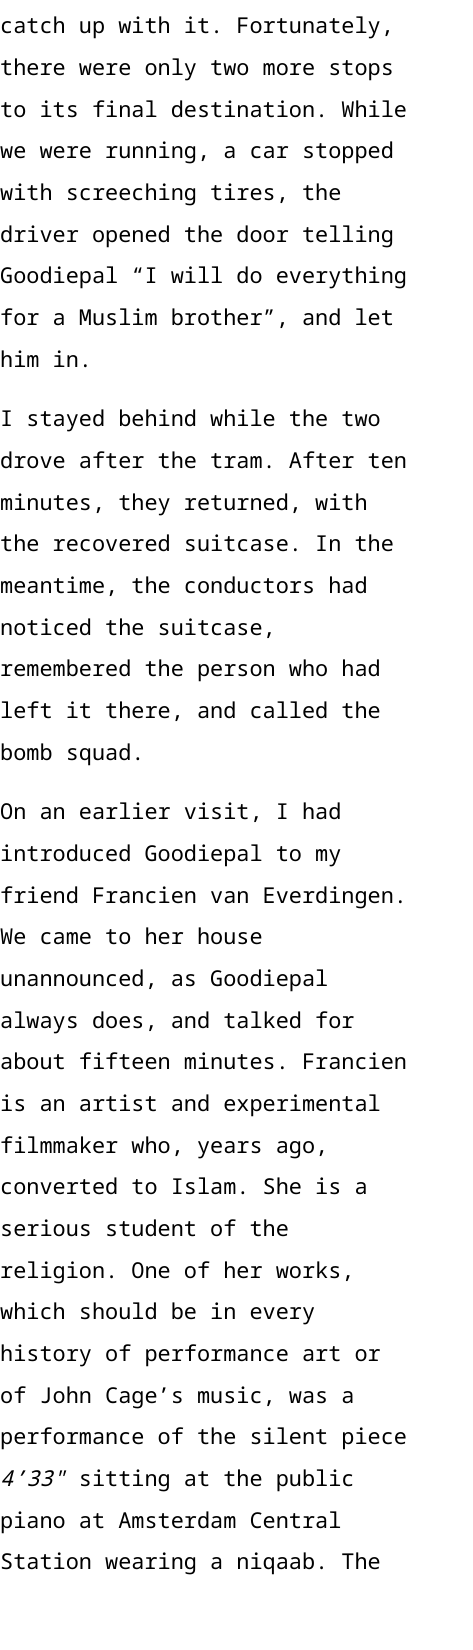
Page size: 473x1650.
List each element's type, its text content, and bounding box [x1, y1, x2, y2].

text I stayed behind while the two drove after the tram. After ten minutes, they returned, with the recovered suitcase. In the meantime, the conductors had noticed the suitcase, remembered the person who had left it there, and called the bomb squad. [0, 403, 413, 766]
text catch up with it. Fortunately, there were only two more stops to its final destination. While we were running, a car stopped with screeching tires, the driver opened the door telling Goodiepal “I will do everything for a Muslim brother”, and let him in. [0, 10, 413, 373]
text On an earlier visit, I had introduced Goodiepal to my friend Francien van Everdingen. We came to her house unannounced, as Goodiepal always does, and talked for about fifteen minutes. Francien is an artist and experimental filmmaker who, years ago, converted to Islam. She is a serious student of the religion. One of her works, which should be in every history of performance art or of John Cage’s music, was a performance of the silent piece 4’33" sitting at the public piano at Amsterdam Central Station wearing a niqaab. The [0, 796, 413, 1576]
